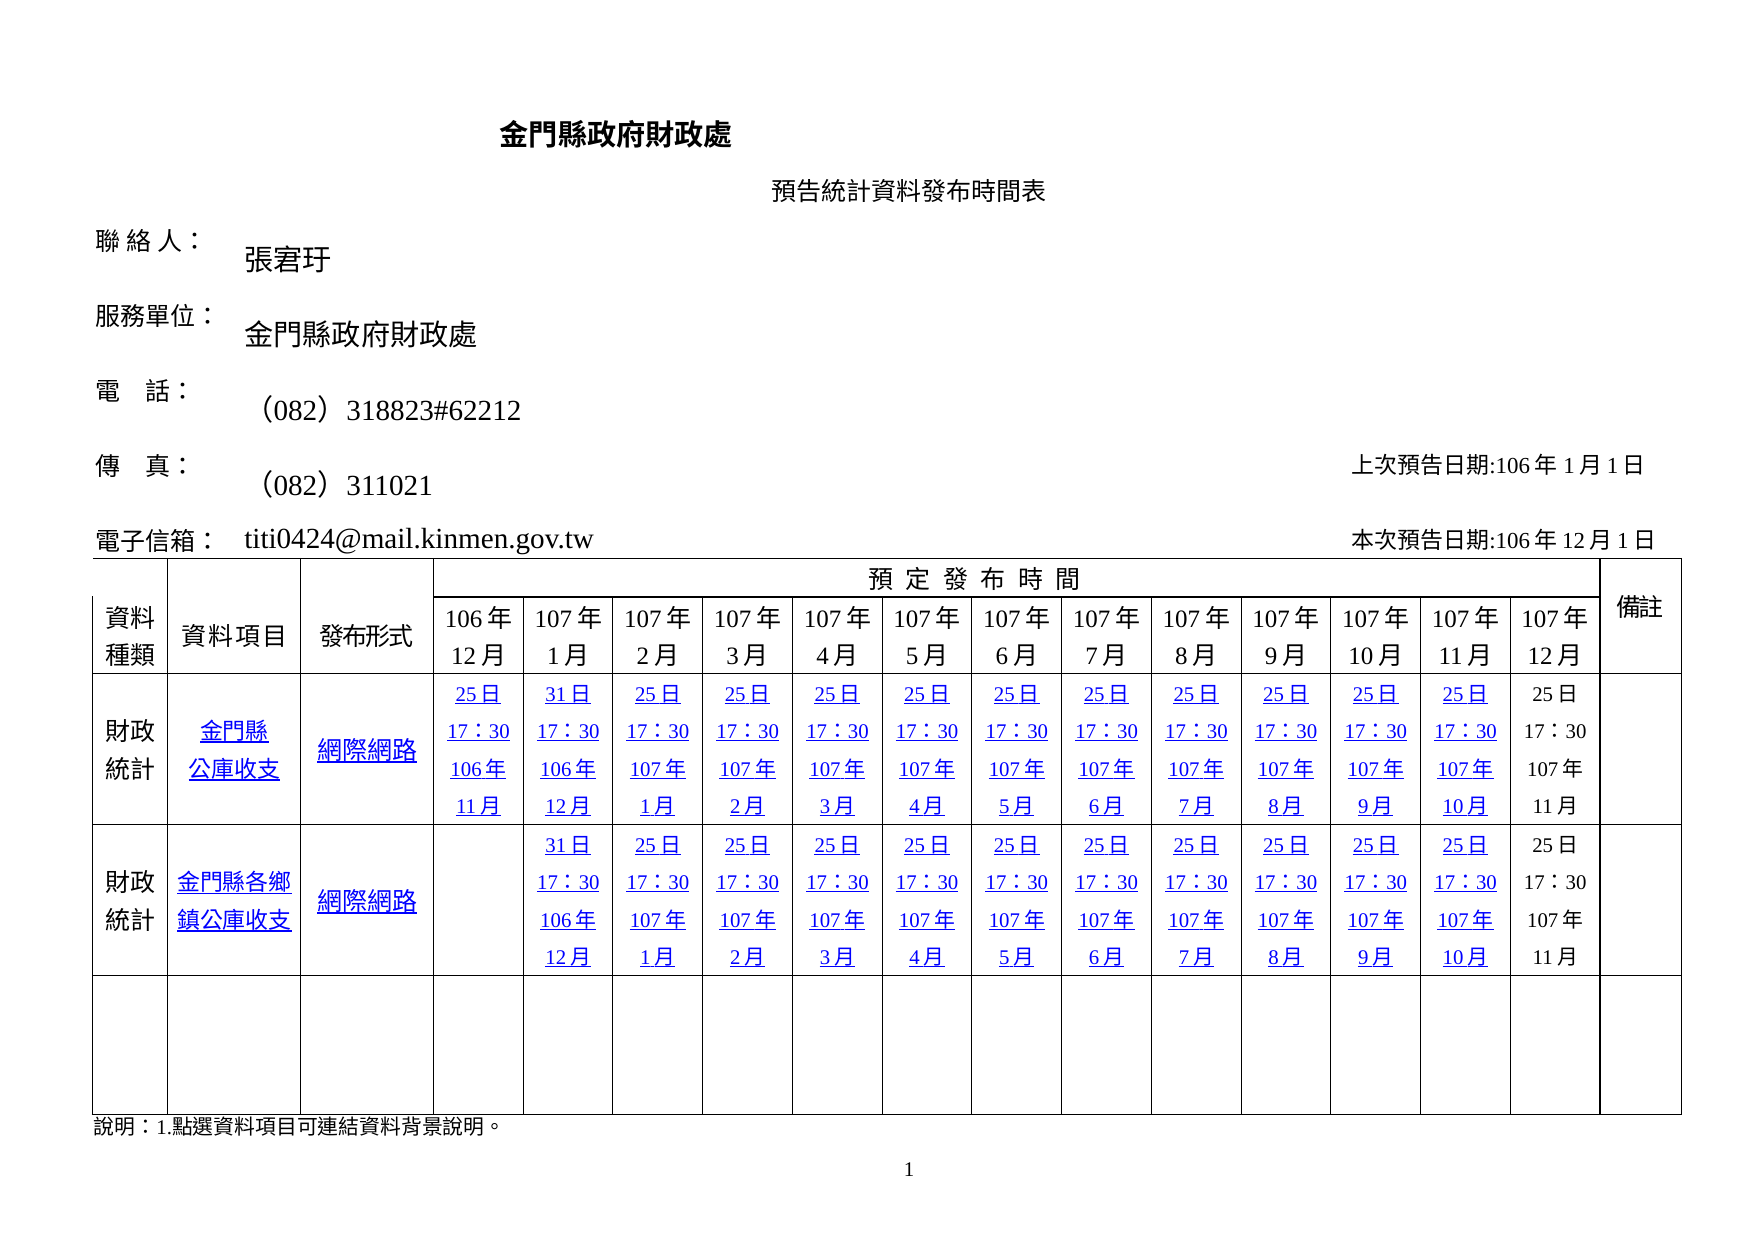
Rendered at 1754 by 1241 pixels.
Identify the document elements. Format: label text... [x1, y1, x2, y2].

table_cell [1152, 976, 1241, 1113]
table_cell 25日 17：30 107年 3月 [793, 825, 882, 974]
table_cell [703, 976, 792, 1113]
table_header [1669, 220, 1681, 295]
table_cell 106年 12月 [434, 598, 523, 672]
table_cell 資料種類 [93, 596, 167, 672]
table_cell [1349, 295, 1669, 370]
table_cell [1349, 370, 1669, 445]
table_cell 107年 2月 [613, 598, 702, 672]
table_cell [434, 825, 523, 974]
table_header [1349, 220, 1669, 295]
table_cell 電 話： [92, 370, 241, 445]
table_cell 上次預告日期:106年 1月1日 [1349, 445, 1669, 520]
table_header 聯 絡 人： [92, 220, 241, 295]
text 說明：1.點選資料項目可連結資料背景說明。 [94, 1114, 1724, 1139]
table_cell 31日 17：30 106年 12月 [524, 825, 612, 974]
table_cell [168, 976, 300, 1113]
table_cell 金門縣政府財政處 [241, 295, 1349, 370]
table_cell 25日 17：30 107年 6月 [1062, 674, 1151, 823]
table_cell 網際網路 [301, 674, 433, 823]
table_cell [1511, 976, 1599, 1113]
table_cell （082）318823#62212 [241, 370, 1349, 445]
table_cell [301, 976, 433, 1113]
table_cell 25日 17：30 107年 9月 [1331, 674, 1420, 823]
table_cell 25日 17：30 107年 2月 [703, 674, 792, 823]
table_cell 107年 4月 [793, 598, 882, 672]
table_cell 25日 17：30 107年 8月 [1242, 825, 1330, 974]
table_cell titi0424@mail.kinmen.gov.tw [241, 520, 1349, 558]
table_cell [1601, 976, 1681, 1113]
table_cell 107年 12月 [1511, 598, 1599, 672]
table_cell 107年 6月 [972, 598, 1061, 672]
table_cell [434, 976, 523, 1113]
table_cell [1669, 520, 1681, 558]
table_cell 25日 17：30 107年 10月 [1421, 674, 1510, 823]
table_cell 預 定 發 布 時 間 [434, 559, 1599, 596]
table_cell 網際網路 [301, 825, 433, 974]
table_cell 財政統計 [93, 825, 167, 974]
table_cell 107年 1月 [524, 598, 612, 672]
table_cell 25日 17：30 107年 5月 [972, 825, 1061, 974]
table_cell 25日 17：30 107年 1月 [613, 825, 702, 974]
table_cell 25日 17：30 106年 11月 [434, 674, 523, 823]
table_cell 25日 17：30 107年 11月 [1511, 825, 1599, 974]
table_cell 25日 17：30 107年 6月 [1062, 825, 1151, 974]
table_cell 電子信箱： [92, 520, 241, 558]
table_cell 發布形式 [301, 596, 433, 672]
table_cell 金門縣各鄉鎮公庫收支 [168, 825, 300, 974]
table_cell 25日 17：30 107年 3月 [793, 674, 882, 823]
table_cell 25日 17：30 107年 7月 [1152, 825, 1241, 974]
table_cell [524, 976, 612, 1113]
table_cell 25日 17：30 107年 2月 [703, 825, 792, 974]
table_cell 財政統計 [93, 674, 167, 823]
table_cell [972, 976, 1061, 1113]
table_cell 25日 17：30 107年 1月 [613, 674, 702, 823]
table_cell 25日 17：30 107年 10月 [1421, 825, 1510, 974]
table_cell [301, 559, 433, 596]
table_cell [1242, 976, 1330, 1113]
table_cell （082）311021 [241, 445, 1349, 520]
table_cell 107年 8月 [1152, 598, 1241, 672]
table_cell 107年 10月 [1331, 598, 1420, 672]
table_cell 107年 7月 [1062, 598, 1151, 672]
text 金門縣政府財政處 [94, 95, 1724, 170]
table_cell [1331, 976, 1420, 1113]
table_cell 107年 3月 [703, 598, 792, 672]
table_cell 25日 17：30 107年 5月 [972, 674, 1061, 823]
table_cell 25日 17：30 107年 8月 [1242, 674, 1330, 823]
table_cell [1669, 370, 1681, 445]
table_cell 本次預告日期:106年12月1日 [1349, 520, 1669, 558]
table_cell 107年 9月 [1242, 598, 1330, 672]
table_cell 25日 17：30 107年 9月 [1331, 825, 1420, 974]
table_cell 資料項目 [168, 596, 300, 672]
table_cell [1669, 445, 1681, 520]
table_cell [1421, 976, 1510, 1113]
table_cell 金門縣 公庫收支 [168, 674, 300, 823]
table_cell [1601, 674, 1681, 823]
table_cell 107年 11月 [1421, 598, 1510, 672]
table_cell 25日 17：30 107年 11月 [1511, 674, 1599, 823]
table_cell 107年 5月 [883, 598, 971, 672]
table_cell [1601, 825, 1681, 974]
text 預告統計資料發布時間表 [94, 170, 1724, 208]
table_cell 25日 17：30 107年 4月 [883, 674, 971, 823]
table_cell 傳 真： [92, 445, 241, 520]
table_cell 25日 17：30 107年 7月 [1152, 674, 1241, 823]
table_cell [793, 976, 882, 1113]
table_header 張宭玗 [241, 220, 1349, 295]
table_cell 備註 [1601, 559, 1681, 672]
table_cell 25日 17：30 107年 4月 [883, 825, 971, 974]
table_cell 服務單位： [92, 295, 241, 370]
table_cell 31日 17：30 106年 12月 [524, 674, 612, 823]
table_cell [883, 976, 971, 1113]
table_cell [93, 976, 167, 1113]
table_cell [1669, 295, 1681, 370]
table_cell [1062, 976, 1151, 1113]
table_cell [92, 558, 167, 596]
table_cell [168, 559, 300, 596]
table_cell [613, 976, 702, 1113]
